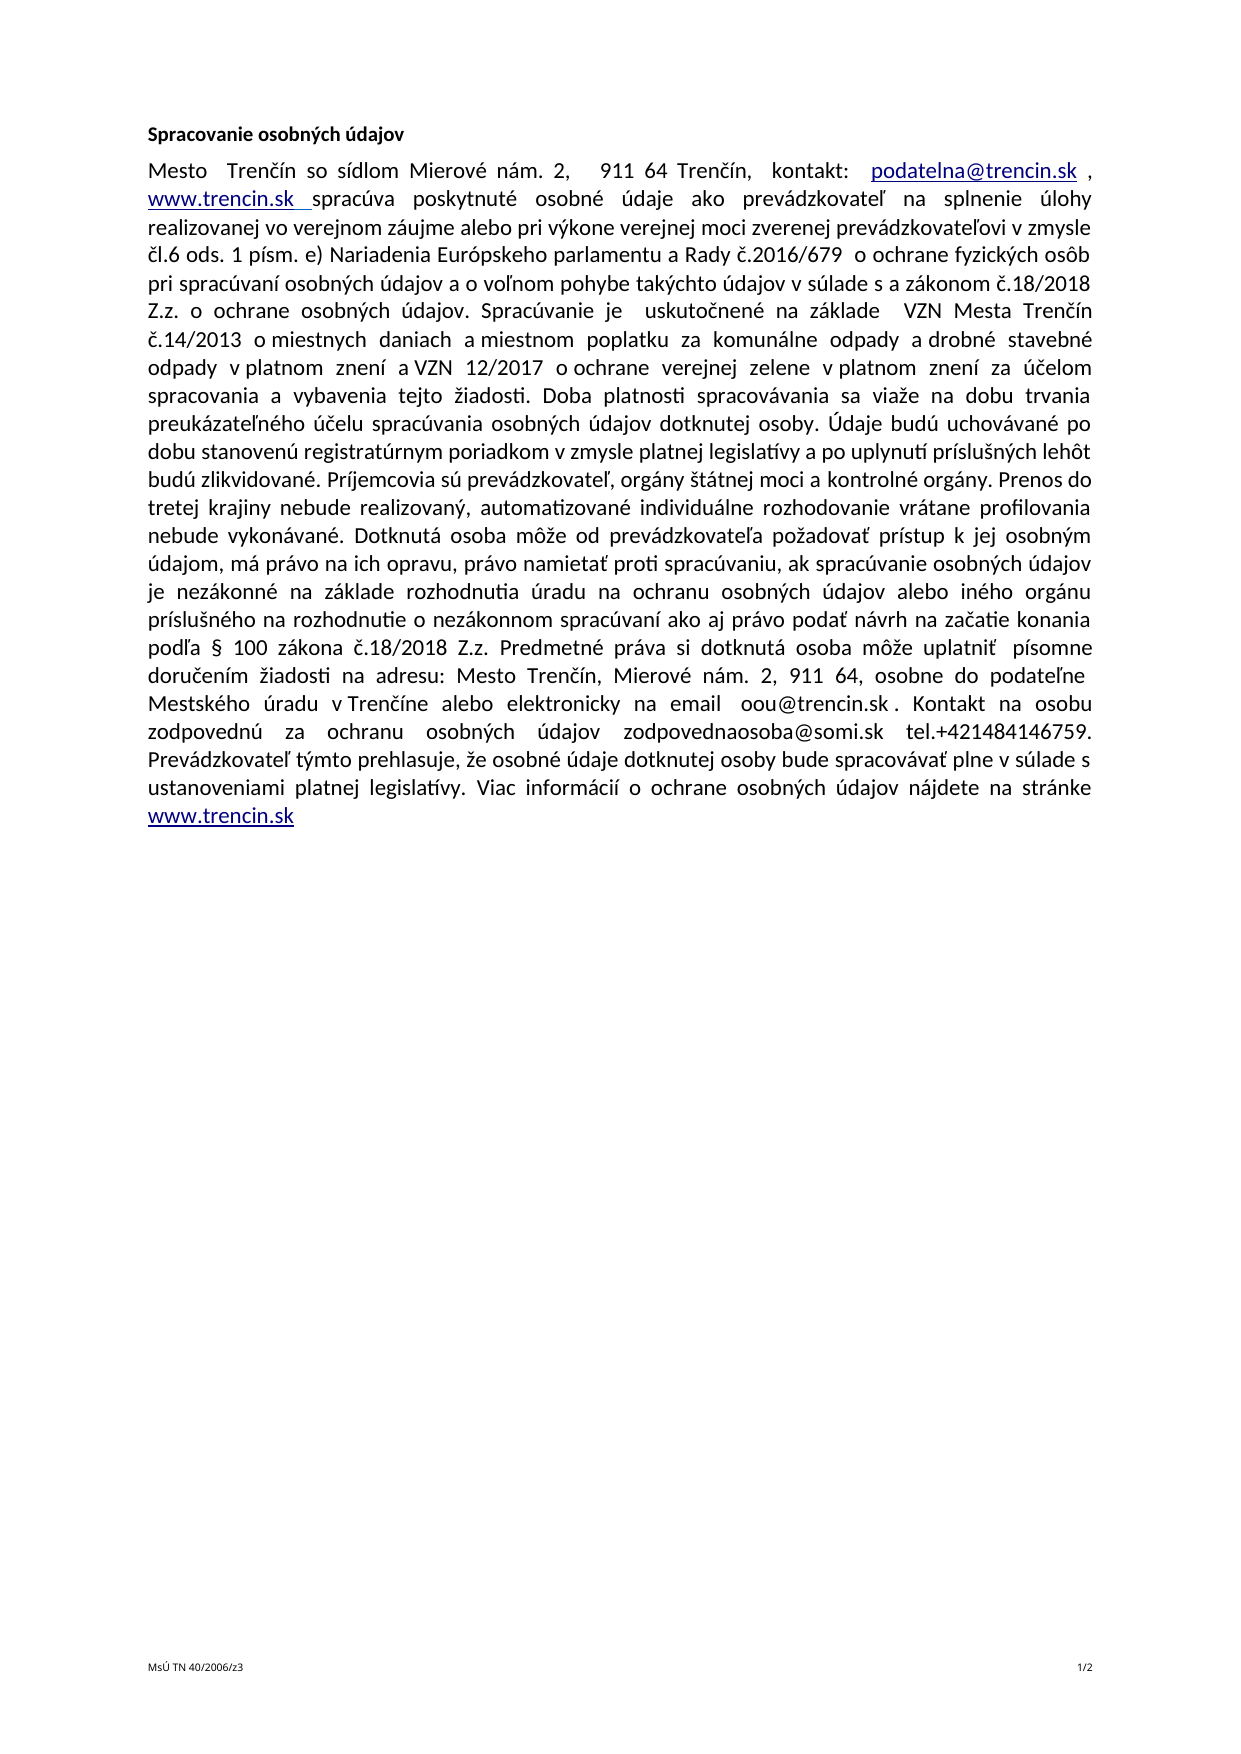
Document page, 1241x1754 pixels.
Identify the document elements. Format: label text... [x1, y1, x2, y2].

text Mesto Trenčín so sídlom Mierové nám. 2, 911 64 Trenčín, kontakt: podatelna@trencin.sk , www.trencin.sk spracúva poskytnuté osobné údaje ako prevádzkovateľ na splnenie úlohy realizovanej vo verejnom záujme alebo pri výkone verejnej moci zverenej prevádzkovateľovi v zmysle čl.6 ods. 1 písm. e) Nariadenia Európskeho parlamentu a Rady č.2016/679 o ochrane fyzických osôb pri spracúvaní osobných údajov a o voľnom pohybe takýchto údajov v súlade s a zákonom č.18/2018 Z.z. o ochrane osobných údajov. Spracúvanie je uskutočnené na základe VZN Mesta Trenčín č.14/2013 o miestnych daniach a miestnom poplatku za komunálne odpady a drobné stavebné odpady v platnom znení a VZN 12/2017 o ochrane verejnej zelene v platnom znení za účelom spracovania a vybavenia tejto žiadosti. Doba platnosti spracovávania sa viaže na dobu trvania preukázateľného účelu spracúvania osobných údajov dotknutej osoby. Údaje budú uchovávané po dobu stanovenú registratúrnym poriadkom v zmysle platnej legislatívy a po uplynutí príslušných lehôt budú zlikvidované. Príjemcovia sú prevádzkovateľ, orgány štátnej moci a kontrolné orgány. Prenos do tretej krajiny nebude realizovaný, automatizované individuálne rozhodovanie vrátane profilovania nebude vykonávané. Dotknutá osoba môže od prevádzkovateľa požadovať prístup k jej osobným údajom, má právo na ich opravu, právo namietať proti spracúvaniu, ak spracúvanie osobných údajov je nezákonné na základe rozhodnutia úradu na ochranu osobných údajov alebo iného orgánu príslušného na rozhodnutie o nezákonnom spracúvaní ako aj právo podať návrh na začatie konania podľa § 100 zákona č.18/2018 Z.z. Predmetné práva si dotknutá osoba môže uplatniť písomne doručením žiadosti na adresu: Mesto Trenčín, Mierové nám. 2, 911 64, osobne do podateľne Mestského úradu v Trenčíne alebo elektronicky na email oou@trencin.sk . Kontakt na osobu zodpovednú za ochranu osobných údajov zodpovednaosoba@somi.sk tel.+421484146759. Prevádzkovateľ týmto prehlasuje, že osobné údaje dotknutej osoby bude spracovávať plne v súlade s ustanoveniami platnej legislatívy. Viac informácií o ochrane osobných údajov nájdete na stránke www.trencin.sk [148, 157, 1093, 829]
text Spracovanie osobných údajov [148, 121, 1093, 146]
